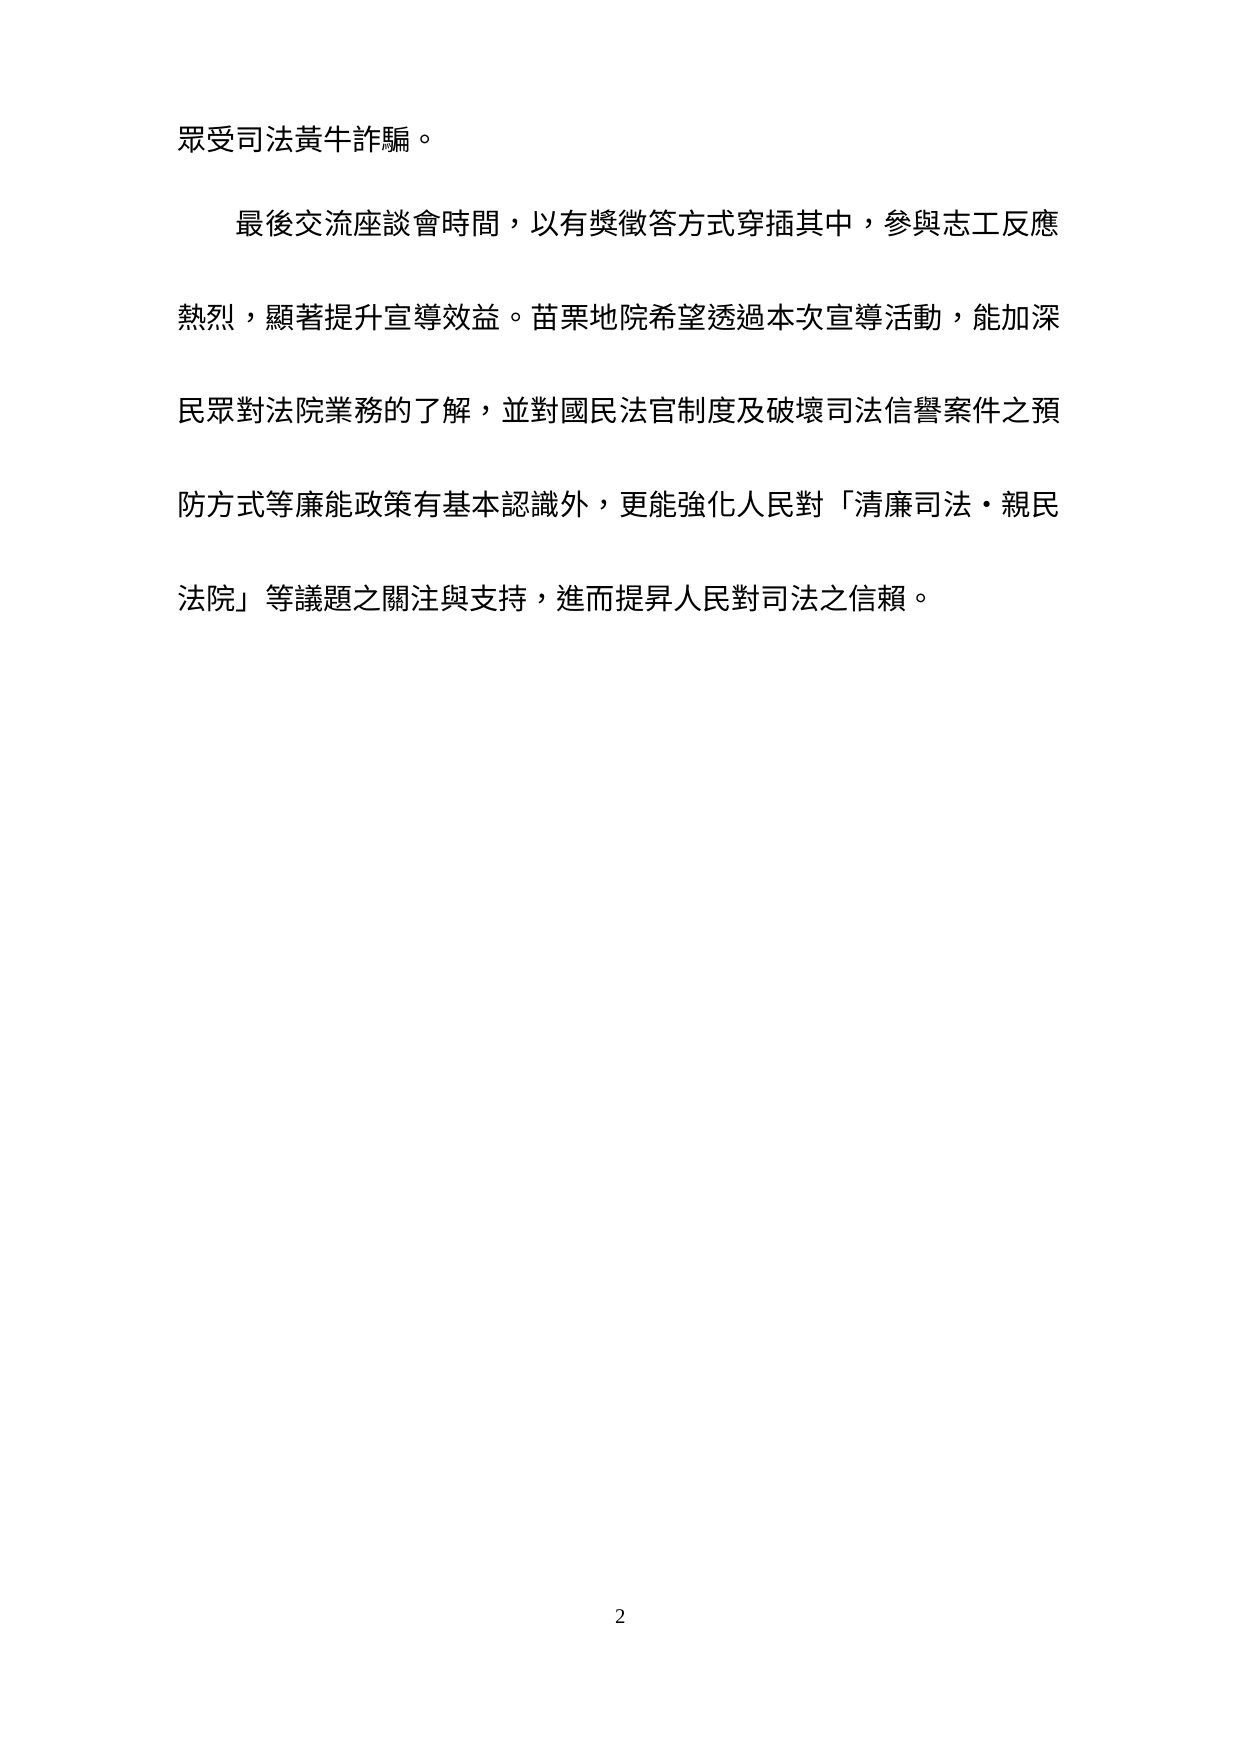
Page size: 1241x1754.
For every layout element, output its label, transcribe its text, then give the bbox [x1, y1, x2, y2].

text 最後交流座談會時間，以有獎徵答方式穿插其中，參與志工反應熱烈，顯著提升宣導效益。苗栗地院希望透過本次宣導活動，能加深民眾對法院業務的了解，並對國民法官制度及破壞司法信譽案件之預防方式等廉能政策有基本認識外，更能強化人民對「清廉司法‧親民法院」等議題之關注與支持，進而提昇人民對司法之信賴。 [177, 180, 1063, 617]
text 眾受司法黃牛詐騙。 [177, 96, 1063, 159]
